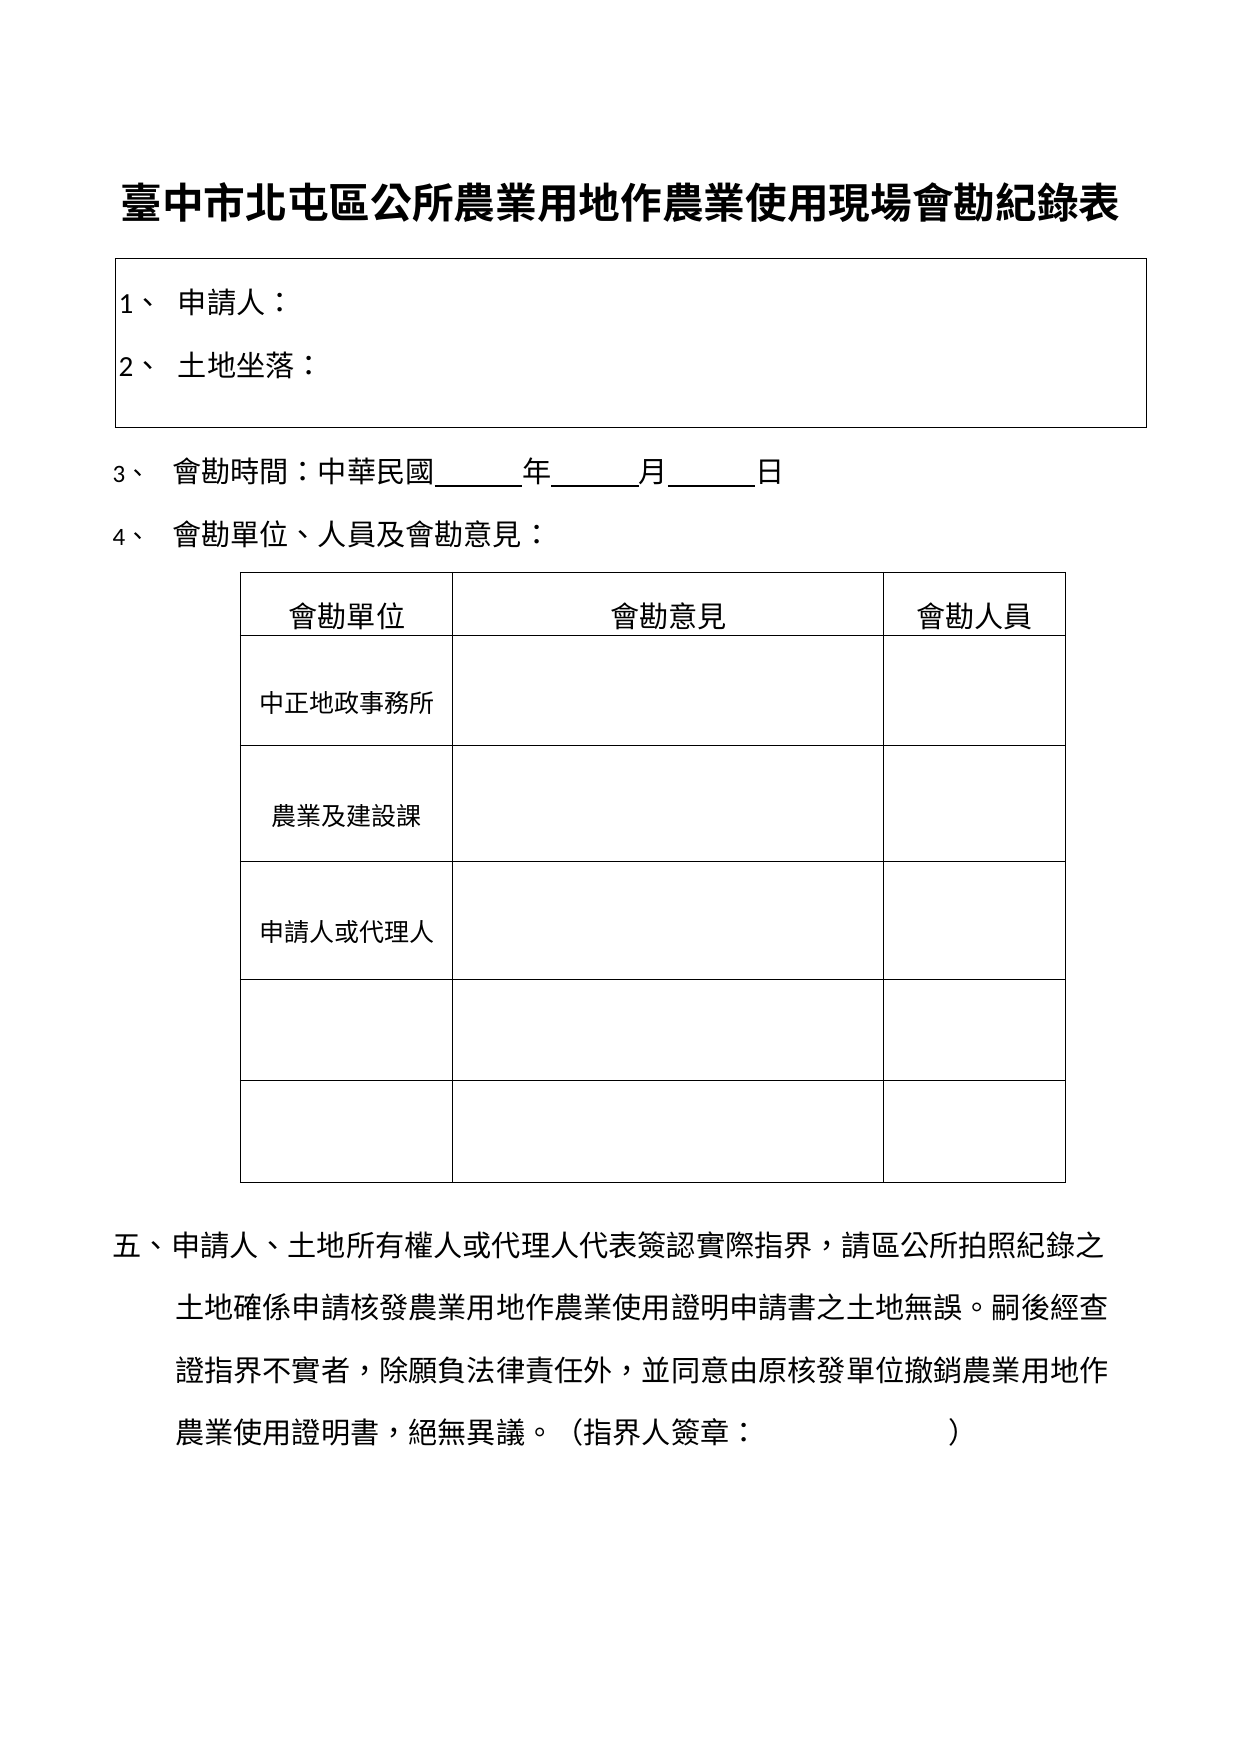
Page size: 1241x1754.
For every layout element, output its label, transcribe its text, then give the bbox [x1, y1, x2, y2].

table_header 會勘意見 [453, 573, 883, 635]
list 會勘時間：中華民國 年 月 日 [112, 428, 1128, 491]
table_cell [453, 1081, 883, 1182]
table_cell 申請人或代理人 [241, 862, 452, 979]
table_cell [884, 980, 1065, 1080]
table_cell [453, 636, 883, 745]
table_cell [241, 1081, 452, 1182]
text 五、申請人、土地所有權人或代理人代表簽認實際指界，請區公所拍照紀錄之土地確係申請核發農業用地作農業使用證明申請書之土地無誤。嗣後經查證指界不實者，除願負法律責任外，並同意由原核發單位撤銷農業用地作農業使用證明書，絕無異議。（指界人簽章： ） [112, 1202, 1128, 1452]
table_cell [884, 746, 1065, 861]
table_cell [884, 636, 1065, 745]
table_cell [453, 746, 883, 861]
table_cell [884, 862, 1065, 979]
list 會勘單位、人員及會勘意見： [112, 491, 1128, 553]
table_header 會勘人員 [884, 573, 1065, 635]
table_cell 中正地政事務所 [241, 636, 452, 745]
table_cell 農業及建設課 [241, 746, 452, 861]
table_cell [241, 980, 452, 1080]
table_header 申請人： 土地坐落： [116, 259, 1146, 427]
table_header 會勘單位 [241, 573, 452, 635]
text 臺中市北屯區公所農業用地作農業使用現場會勘紀錄表 [112, 158, 1128, 221]
table_cell [453, 980, 883, 1080]
table_cell [884, 1081, 1065, 1182]
table_cell [453, 862, 883, 979]
